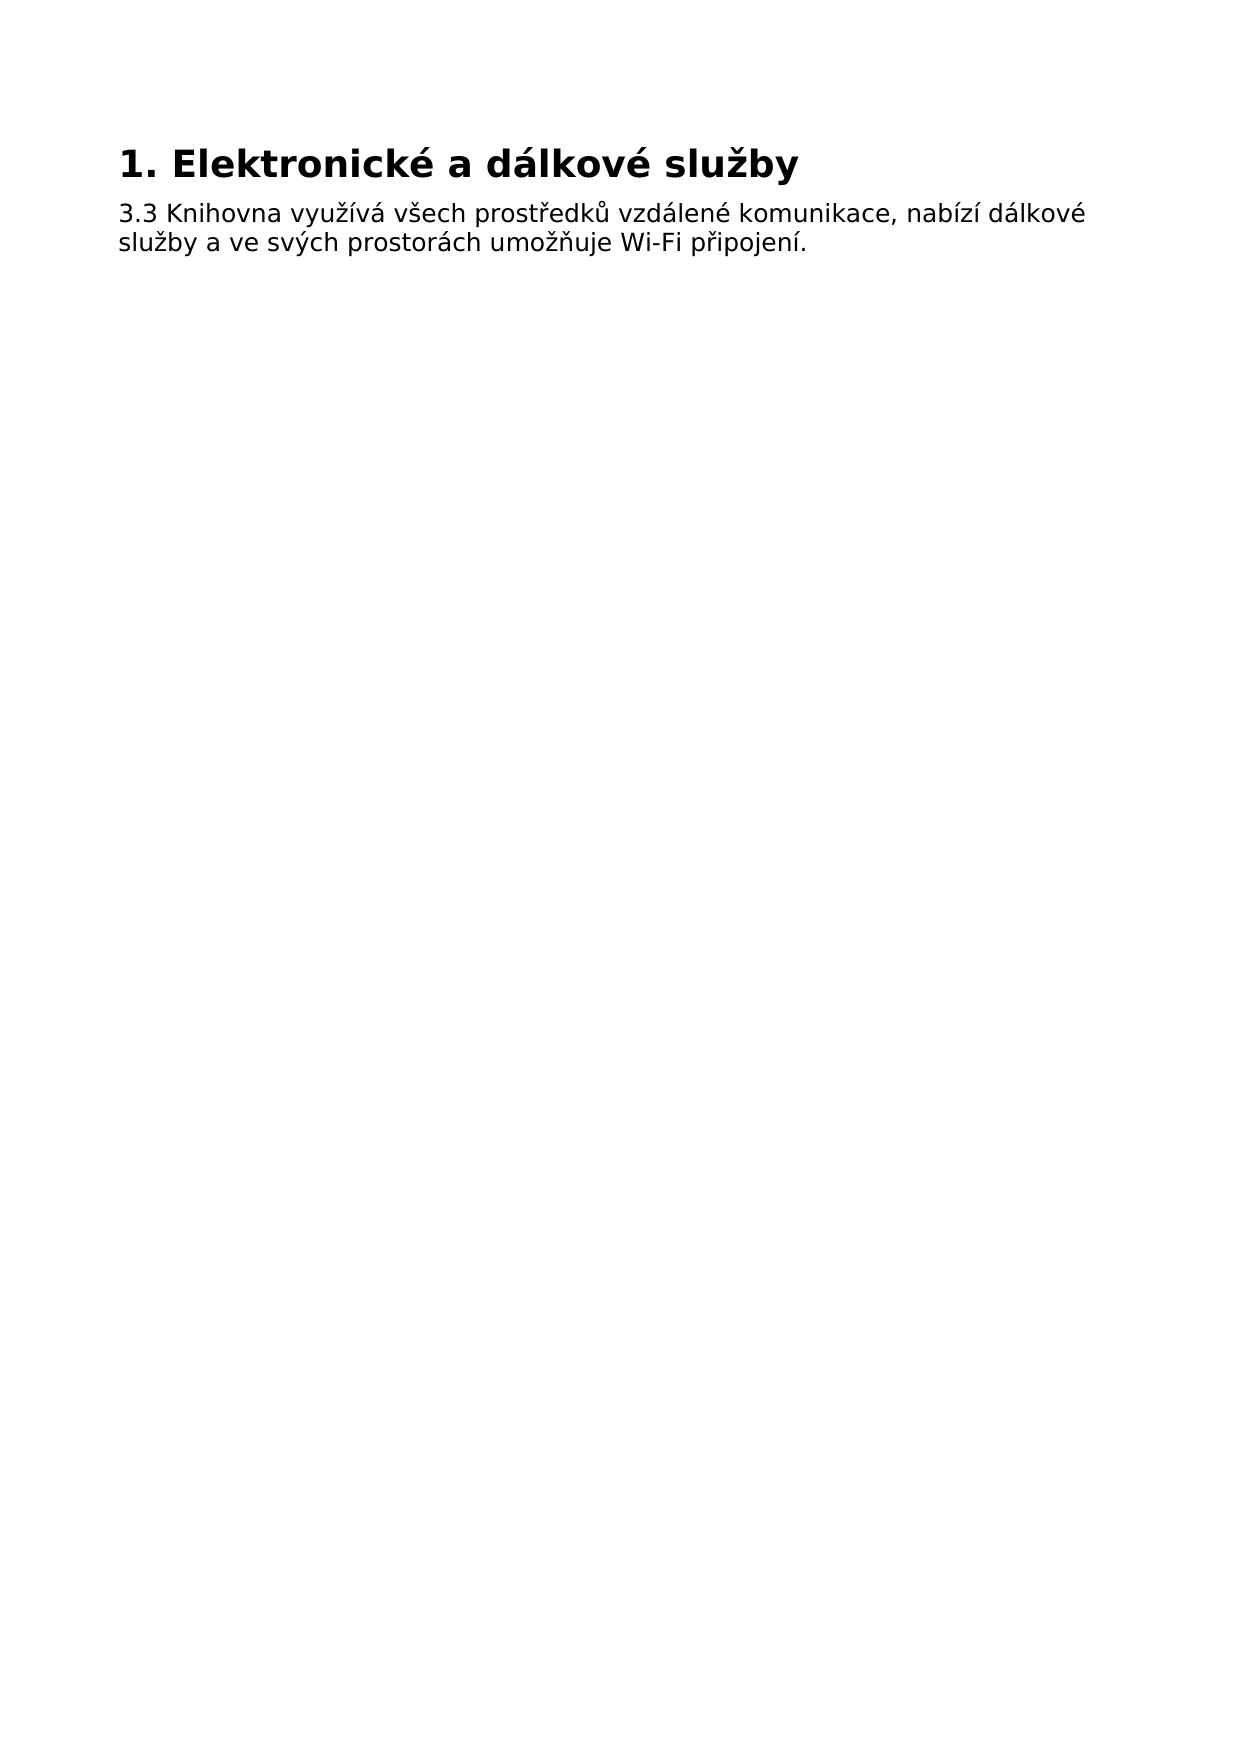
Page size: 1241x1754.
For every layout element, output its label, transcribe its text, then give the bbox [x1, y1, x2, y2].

subtitle 1. Elektronické a dálkové služby [118, 143, 1122, 187]
text 3.3 Knihovna využívá všech prostředků vzdálené komunikace, nabízí dálkové služby a ve svých prostorách umožňuje Wi-Fi připojení. [118, 199, 1122, 258]
